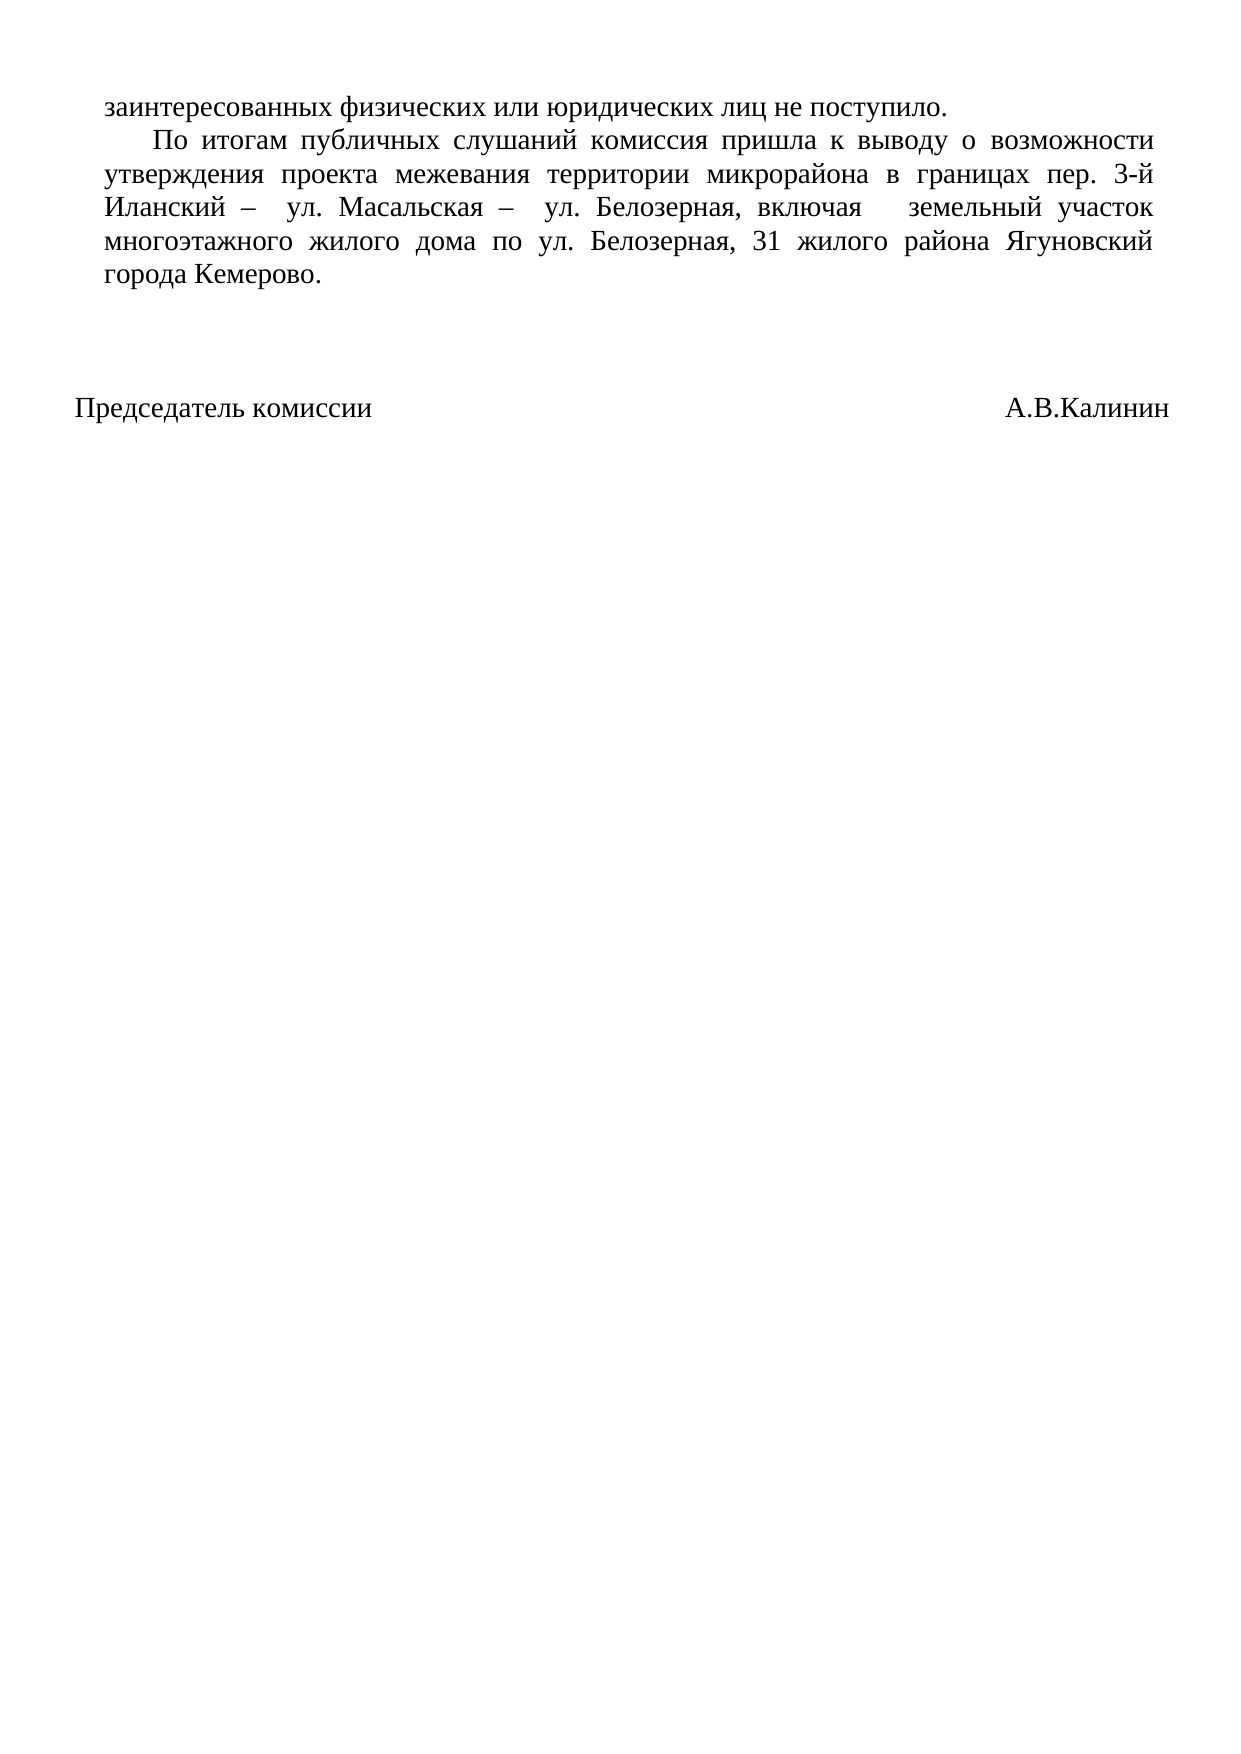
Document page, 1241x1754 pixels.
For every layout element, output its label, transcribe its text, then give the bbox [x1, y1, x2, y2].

text По итогам публичных слушаний комиссия пришла к выводу о возможности утверждения проекта межевания территории микрорайона в границах пер. 3-й Иланский – ул. Масальская – ул. Белозерная, включая земельный участок многоэтажного жилого дома по ул. Белозерная, 31 жилого района Ягуновский города Кемерово. [104, 122, 1154, 290]
text заинтересованных физических или юридических лиц не поступило. [104, 89, 1154, 122]
title Председатель комиссии А.В.Калинин [74, 391, 1197, 424]
